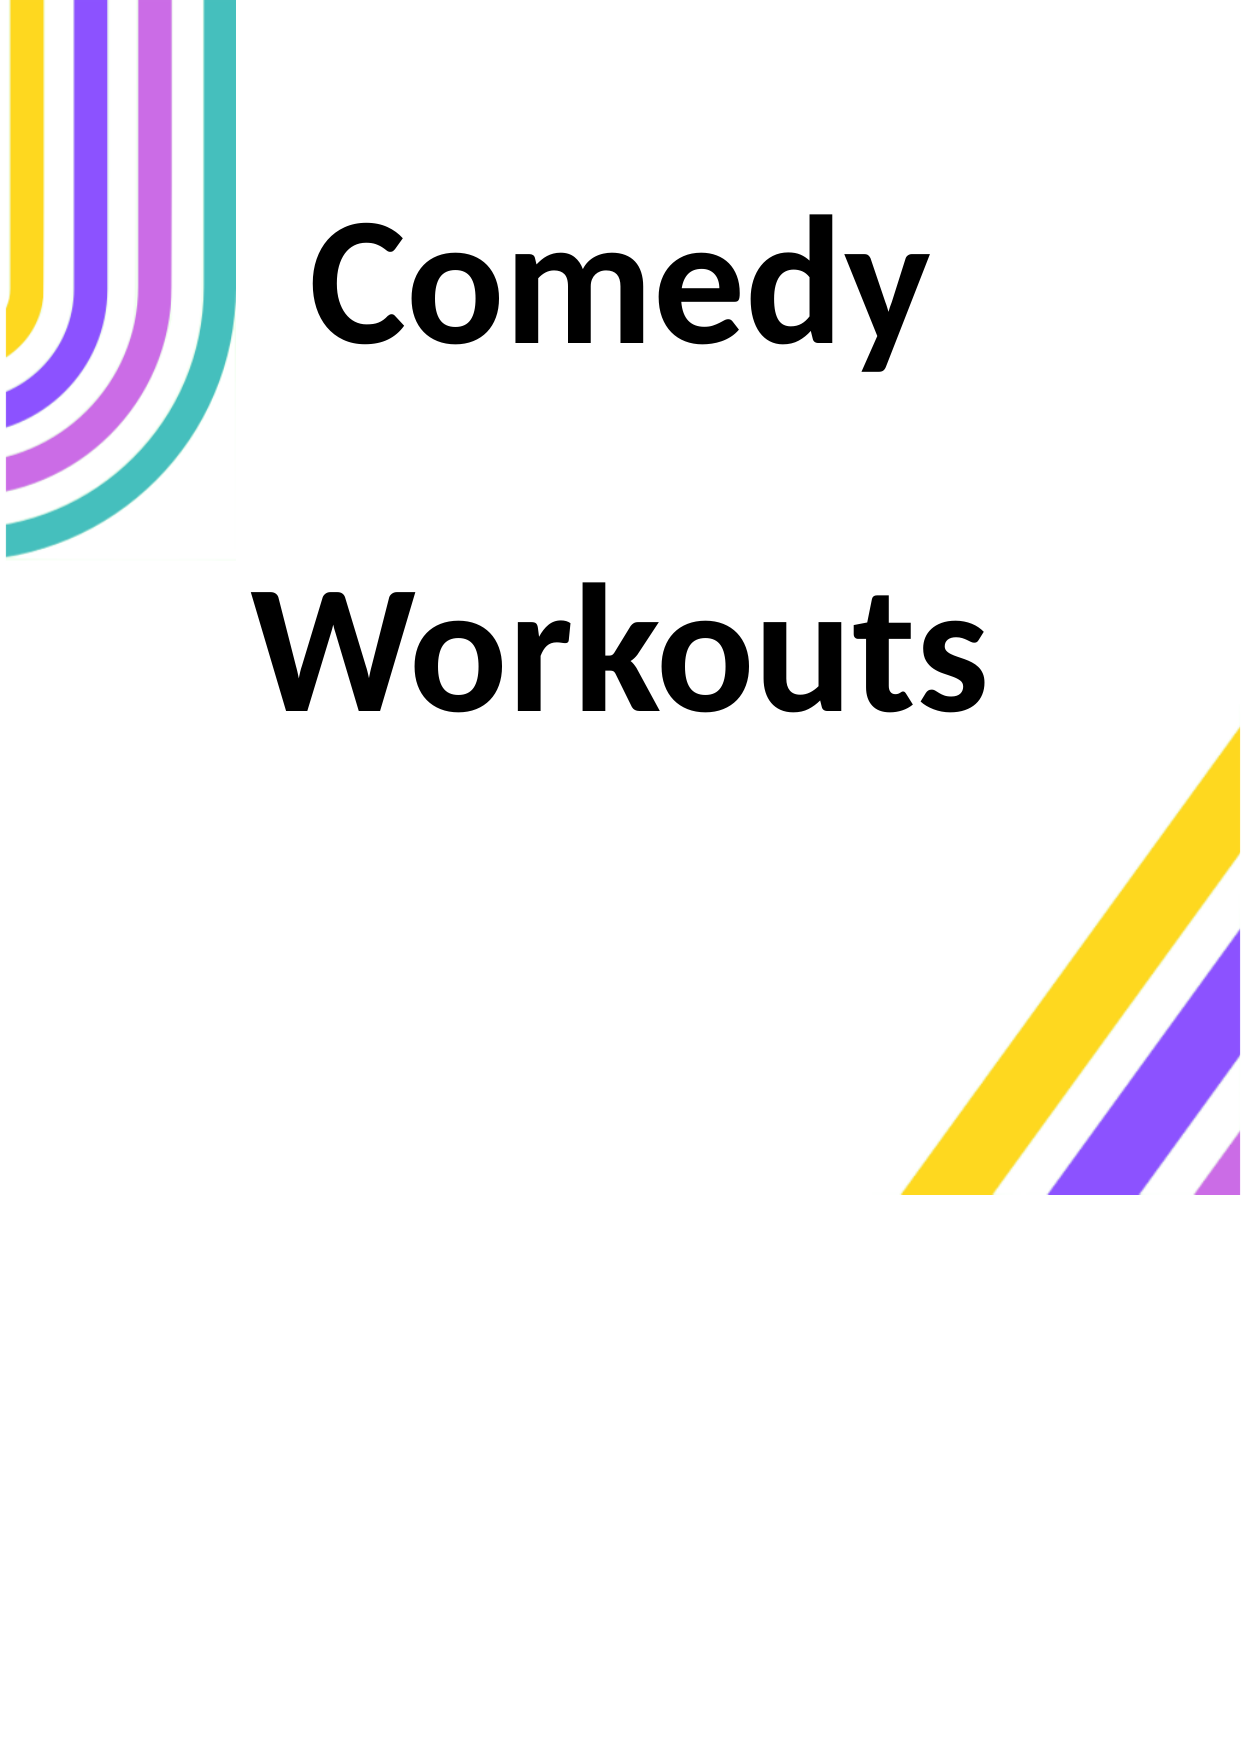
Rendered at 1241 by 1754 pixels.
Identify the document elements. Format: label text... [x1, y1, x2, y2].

picture [0, 0, 236, 567]
text Workouts [118, 533, 1122, 757]
text Comedy [236, 166, 1122, 389]
picture [868, 704, 1241, 1195]
